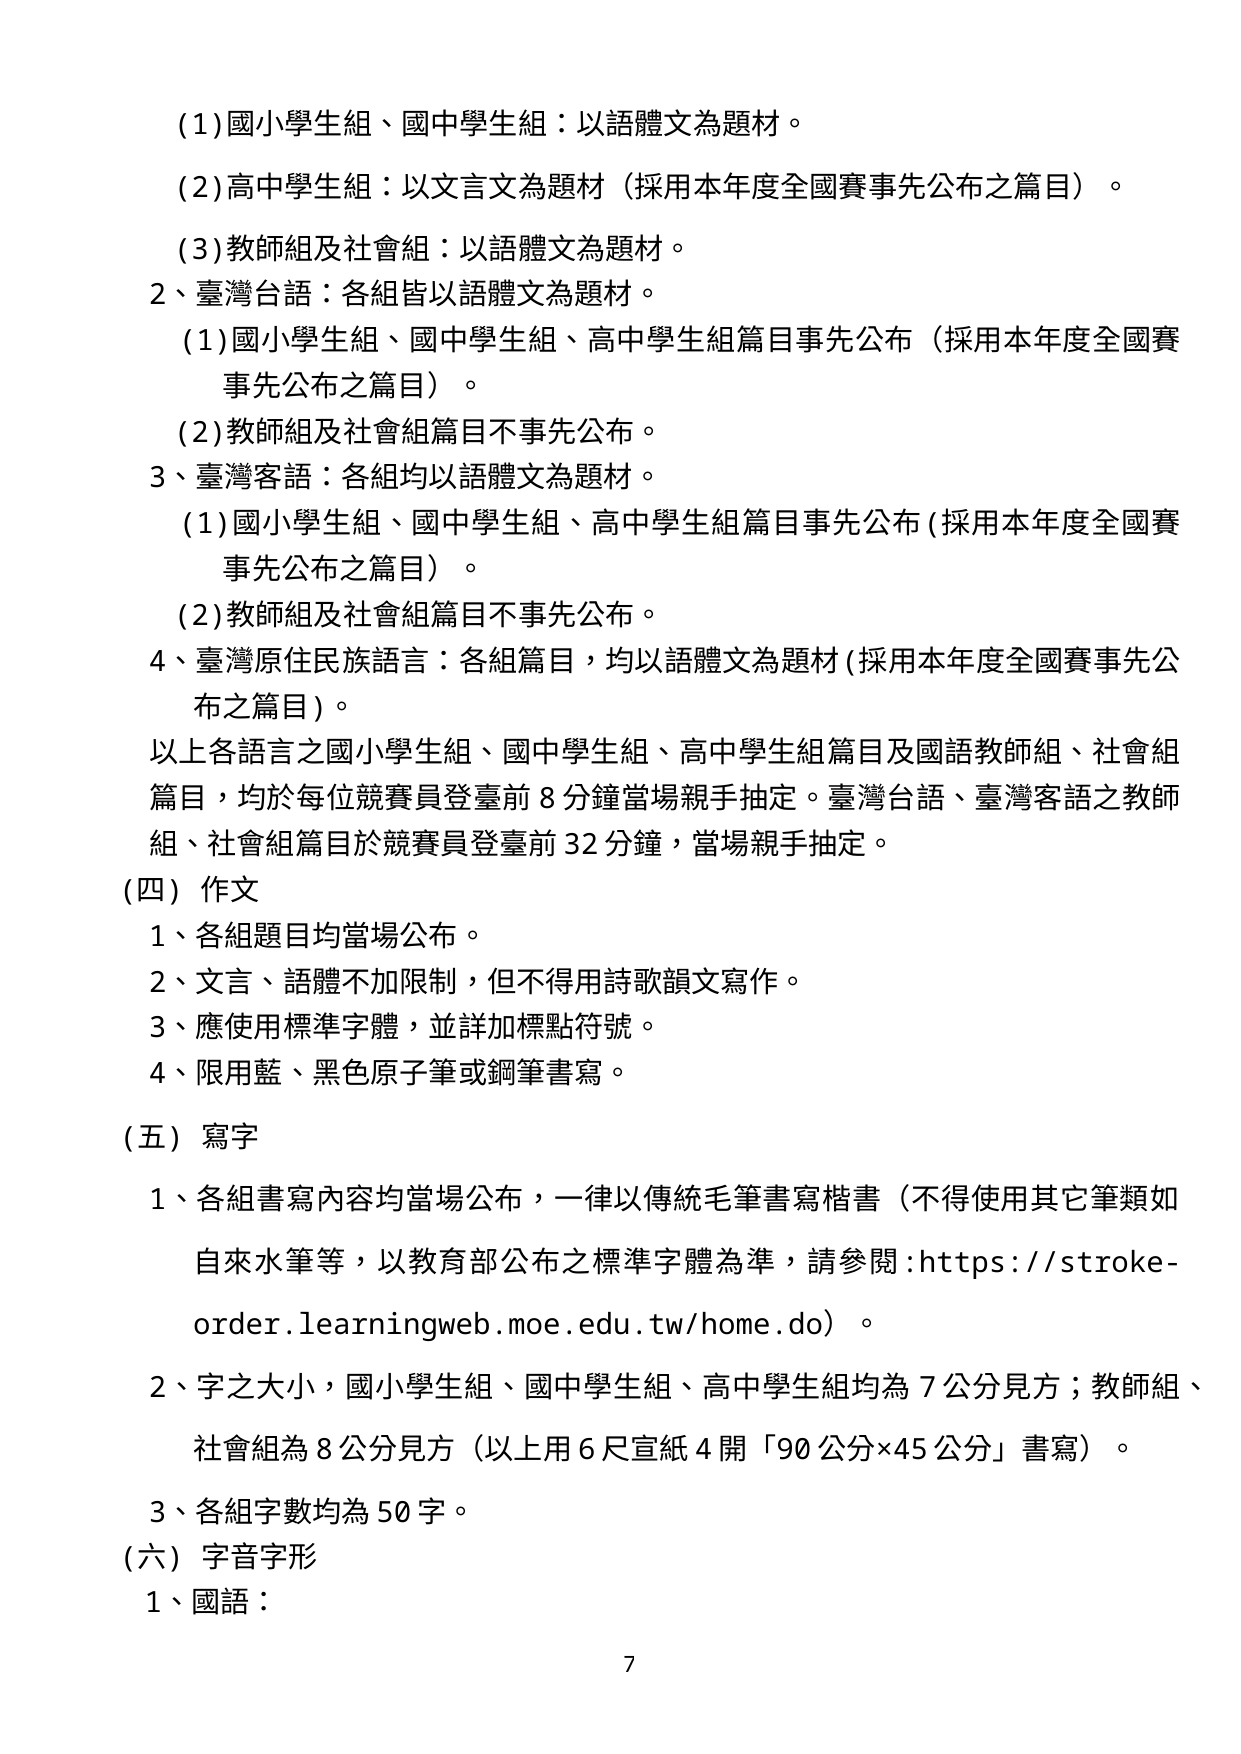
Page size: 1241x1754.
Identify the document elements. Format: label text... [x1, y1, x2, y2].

text 2、字之大小，國小學生組、國中學生組、高中學生組均為7公分見方；教師組、社會組為8公分見方（以上用6尺宣紙4開「90公分×45公分」書寫）。 [149, 1343, 1181, 1468]
text 3、臺灣客語：各組均以語體文為題材。 [125, 451, 1181, 497]
text (2)高中學生組：以文言文為題材（採用本年度全國賽事先公布之篇目）。 [174, 143, 1181, 205]
text 1、國語： [100, 1576, 1181, 1622]
text (五) 寫字 [119, 1093, 1181, 1155]
text 2、文言、語體不加限制，但不得用詩歌韻文寫作。 [149, 955, 1181, 1001]
text 4、臺灣原住民族語言：各組篇目，均以語體文為題材(採用本年度全國賽事先公布之篇目)。 [149, 634, 1181, 726]
text (六) 字音字形 [75, 1530, 1181, 1576]
text (四) 作文 [119, 864, 1181, 909]
text (2)教師組及社會組篇目不事先公布。 [150, 589, 1181, 634]
text 以上各語言之國小學生組、國中學生組、高中學生組篇目及國語教師組、社會組篇目，均於每位競賽員登臺前8分鐘當場親手抽定。臺灣台語、臺灣客語之教師組、社會組篇目於競賽員登臺前32分鐘，當場親手抽定。 [149, 726, 1181, 864]
text (1)國小學生組、國中學生組、高中學生組篇目事先公布（採用本年度全國賽事先公布之篇目）。 [178, 314, 1181, 405]
text 4、限用藍、黑色原子筆或鋼筆書寫。 [149, 1047, 1181, 1093]
text 2、臺灣台語：各組皆以語體文為題材。 [125, 268, 1181, 314]
text 1、各組書寫內容均當場公布，一律以傳統毛筆書寫楷書（不得使用其它筆類如自來水筆等，以教育部公布之標準字體為準，請參閱:https://stroke-order.learningweb.moe.edu.tw/home.do）。 [149, 1155, 1181, 1343]
text (1)國小學生組、國中學生組、高中學生組篇目事先公布(採用本年度全國賽事先公布之篇目）。 [178, 497, 1181, 589]
text (3)教師組及社會組：以語體文為題材。 [174, 205, 1181, 268]
text 3、各組字數均為50字。 [149, 1468, 1181, 1530]
text (1)國小學生組、國中學生組：以語體文為題材。 [174, 80, 1181, 143]
text (2)教師組及社會組篇目不事先公布。 [150, 405, 1181, 451]
text 3、應使用標準字體，並詳加標點符號。 [149, 1001, 1181, 1047]
text 1、各組題目均當場公布。 [149, 909, 1181, 955]
